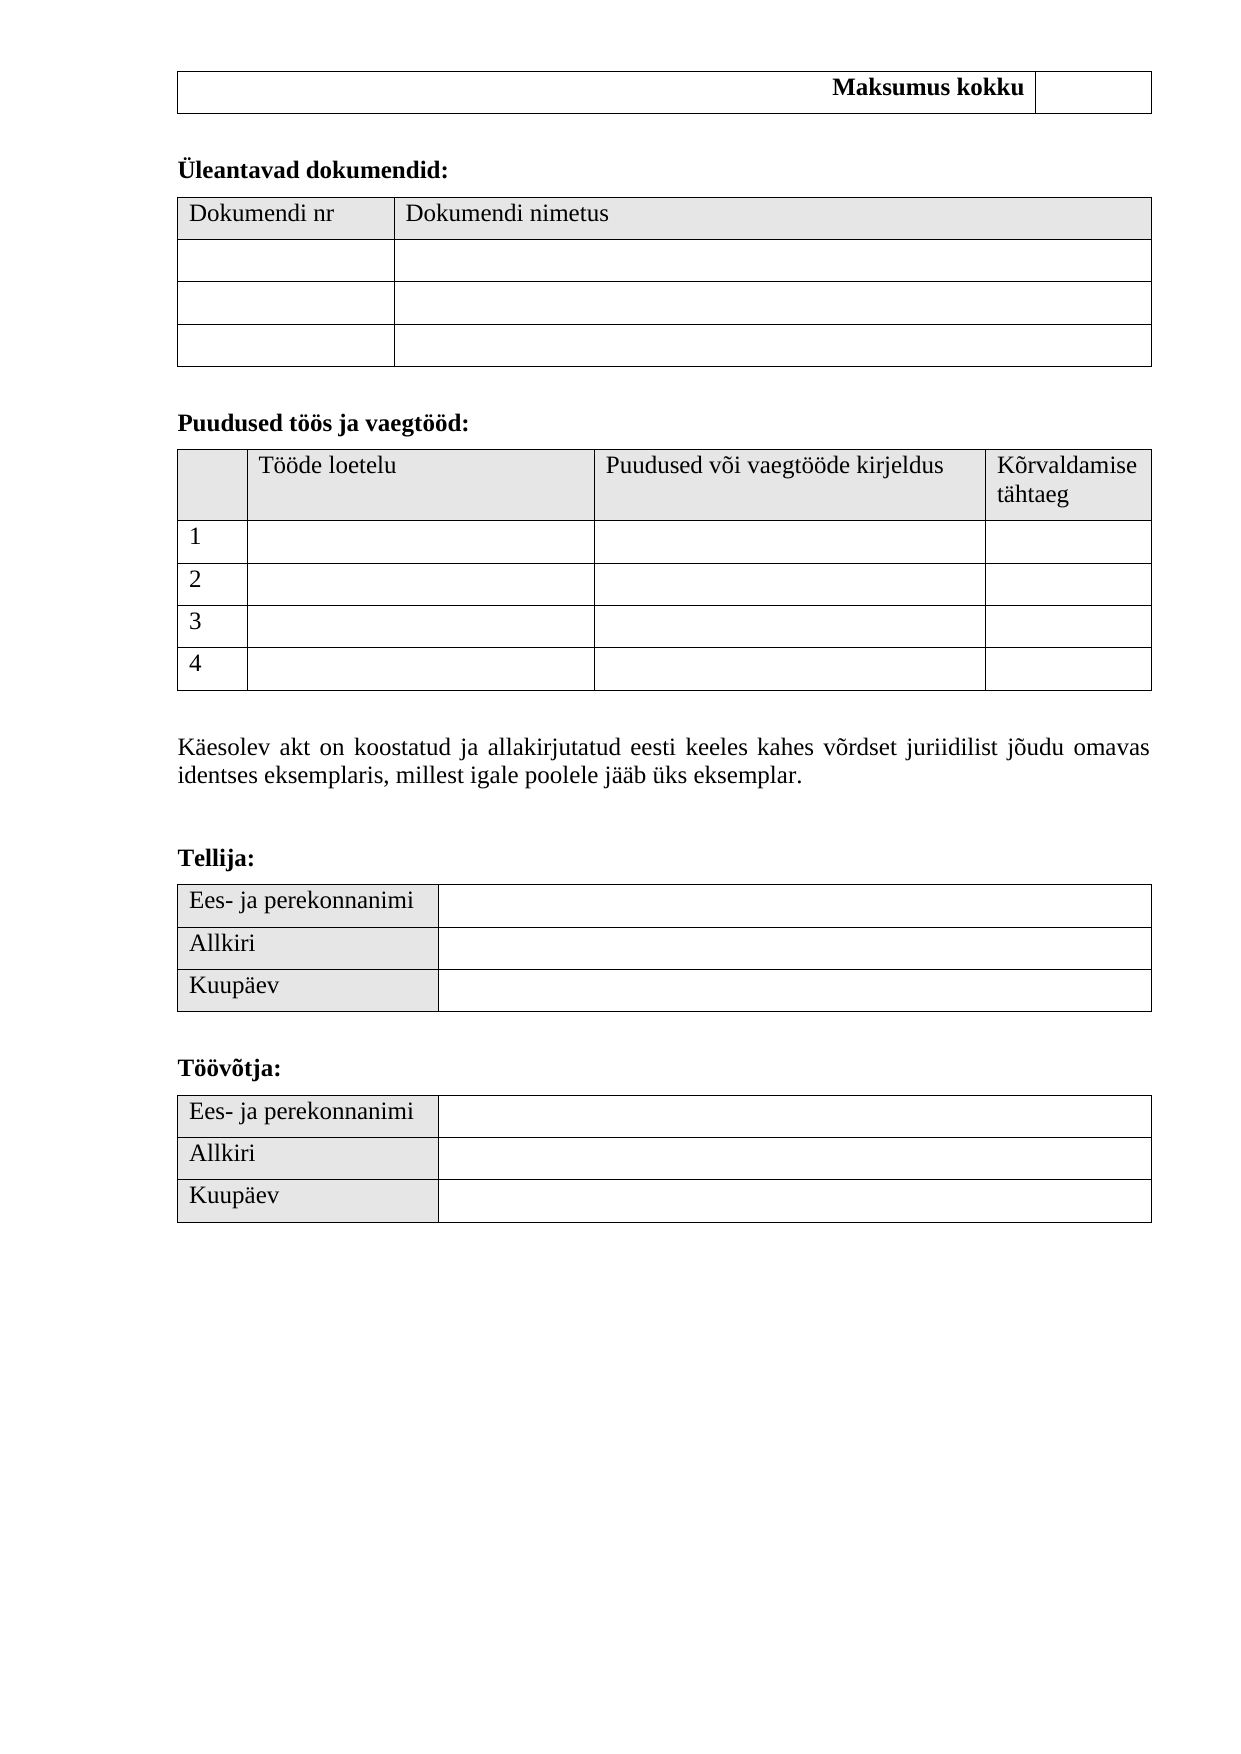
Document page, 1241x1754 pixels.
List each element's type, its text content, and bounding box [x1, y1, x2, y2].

table_cell [439, 970, 1151, 1011]
table_header Puudused või vaegtööde kirjeldus [595, 450, 985, 520]
table_cell Allkiri [178, 1138, 438, 1179]
table_cell Kuupäev [178, 970, 438, 1011]
table_cell [986, 648, 1151, 689]
text Käesolev akt on koostatud ja allakirjutatud eesti keeles kahes võrdset juriidilist jõudu omavas identses eksemplaris, millest igale poolele jääb üks eksemplar. [177, 732, 1152, 789]
table_header Ees- ja perekonnanimi [178, 1096, 438, 1137]
table_cell [595, 648, 985, 689]
table_cell [595, 564, 985, 605]
table_cell 4 [178, 648, 247, 689]
table_cell Allkiri [178, 928, 438, 969]
table_cell [1036, 72, 1151, 113]
table_cell [395, 325, 1151, 366]
table_cell [439, 1180, 1151, 1222]
table_cell [986, 564, 1151, 605]
table_cell [178, 282, 394, 323]
table_header Dokumendi nimetus [395, 198, 1151, 239]
table_header Dokumendi nr [178, 198, 394, 239]
table_cell [439, 1138, 1151, 1179]
table_header Ees- ja perekonnanimi [178, 885, 438, 927]
table_cell [248, 648, 594, 689]
table_cell [248, 564, 594, 605]
table_cell [248, 521, 594, 563]
table_cell [395, 240, 1151, 281]
table_header Tööde loetelu [248, 450, 594, 520]
table_header Kõrvaldamise tähtaeg [986, 450, 1151, 520]
text Töövõtja: [177, 1053, 1152, 1082]
table_cell [178, 240, 394, 281]
table_cell Kuupäev [178, 1180, 438, 1222]
table_cell Maksumus kokku [178, 72, 1035, 113]
text Tellija: [177, 843, 1152, 872]
text Puudused töös ja vaegtööd: [177, 408, 1152, 437]
table_cell [986, 521, 1151, 563]
table_cell 2 [178, 564, 247, 605]
table_cell [595, 521, 985, 563]
table_header [439, 885, 1151, 927]
table_cell [986, 606, 1151, 647]
text Üleantavad dokumendid: [177, 155, 1152, 184]
table_cell [595, 606, 985, 647]
table_cell [248, 606, 594, 647]
table_cell [439, 928, 1151, 969]
table_cell [395, 282, 1151, 323]
table_cell 1 [178, 521, 247, 563]
table_header [178, 450, 247, 520]
table_cell 3 [178, 606, 247, 647]
table_cell [178, 325, 394, 366]
table_header [439, 1096, 1151, 1137]
